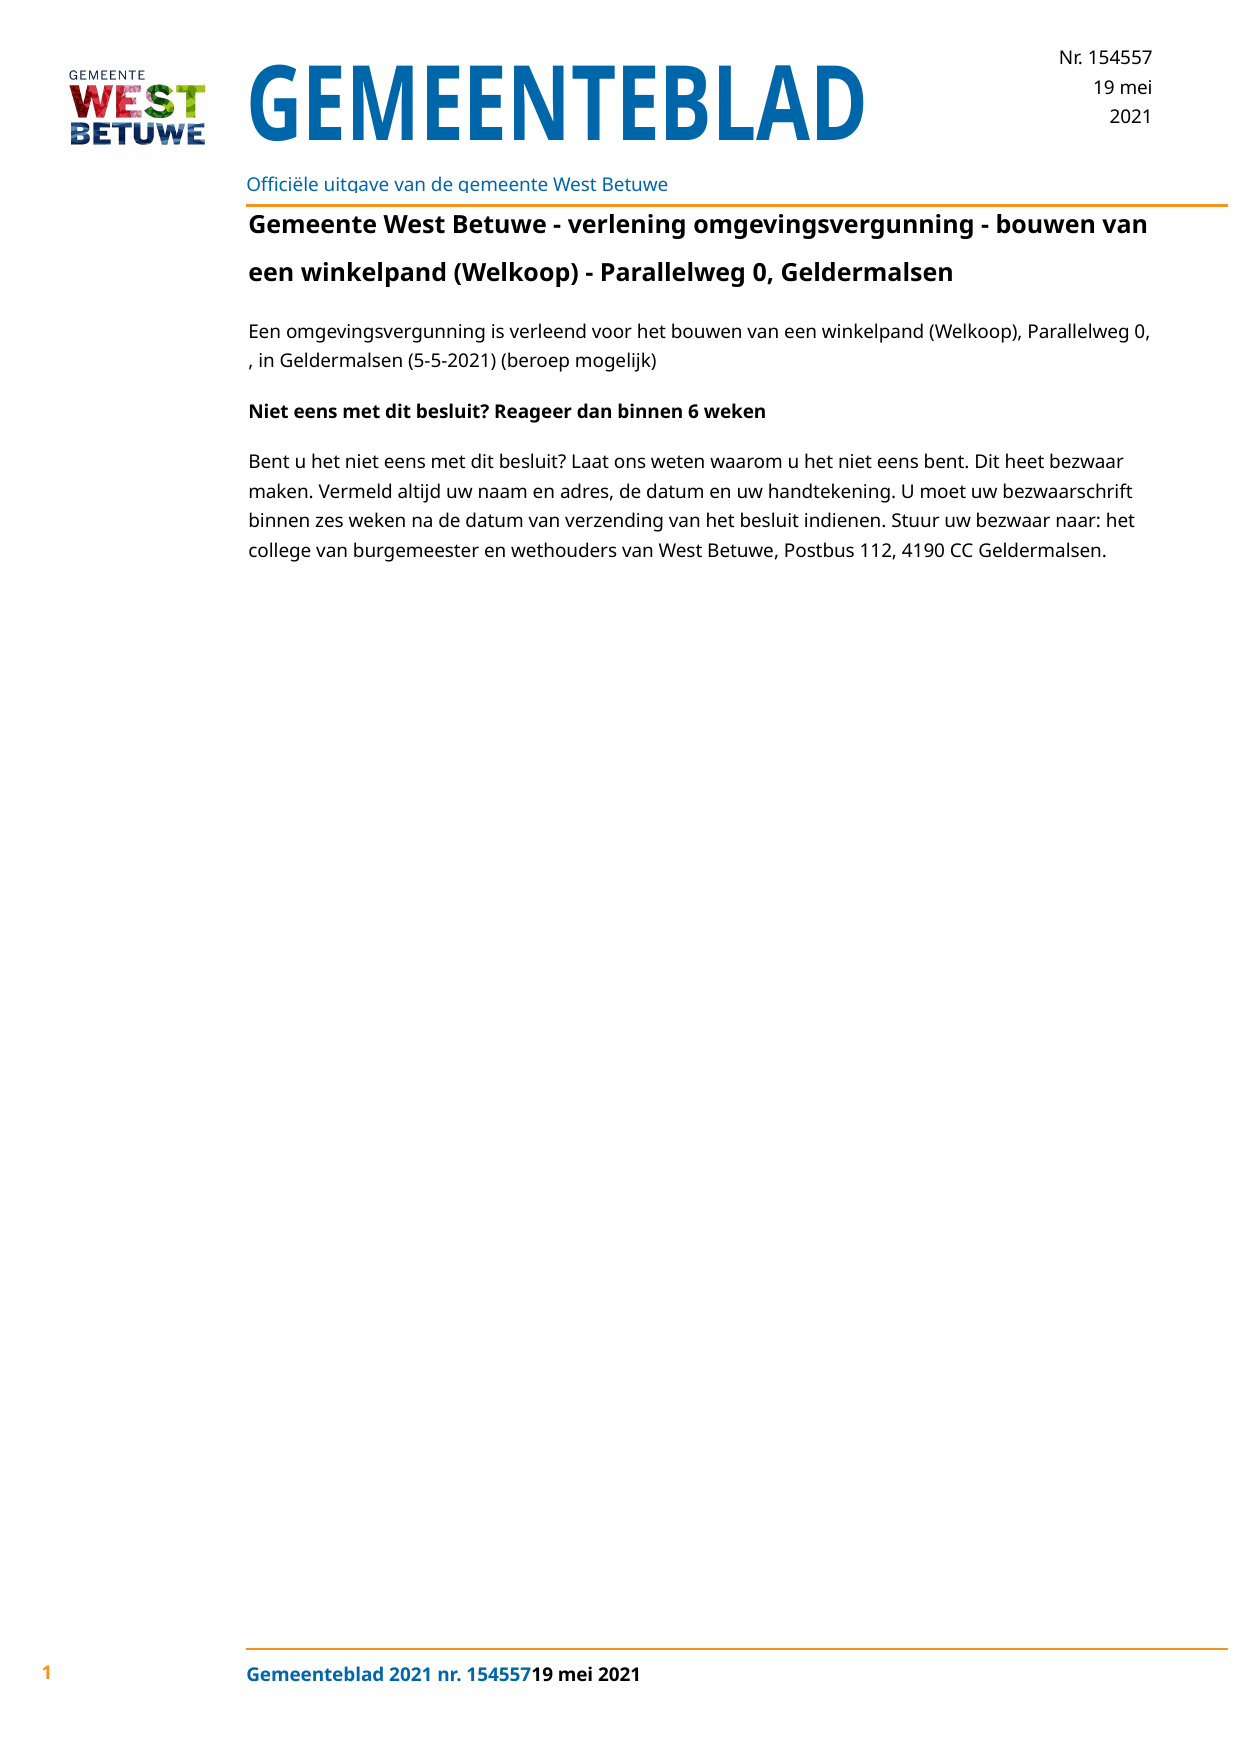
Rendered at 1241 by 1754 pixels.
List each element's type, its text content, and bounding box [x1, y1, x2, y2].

text Niet eens met dit besluit? Reageer dan binnen 6 weken [248, 398, 1152, 424]
text Gemeente West Betuwe - verlening omgevingsvergunning - bouwen van een winkelpand (Welkoop) - Parallelweg 0, Geldermalsen [248, 207, 1152, 288]
picture [41, 47, 231, 172]
text Bent u het niet eens met dit besluit? Laat ons weten waarom u het niet eens bent. Dit heet bezwaar maken. Vermeld altijd uw naam en adres, de datum en uw handtekening. U moet uw bezwaarschrift binnen zes weken na de datum van verzending van het besluit indienen. Stuur uw bezwaar naar: het college van burgemeester en wethouders van West Betuwe, Postbus 112, 4190 CC Geldermalsen. [248, 448, 1152, 563]
text Een omgevingsvergunning is verleend voor het bouwen van een winkelpand (Welkoop), Parallelweg 0, , in Geldermalsen (5-5-2021) (beroep mogelijk) [248, 318, 1152, 373]
